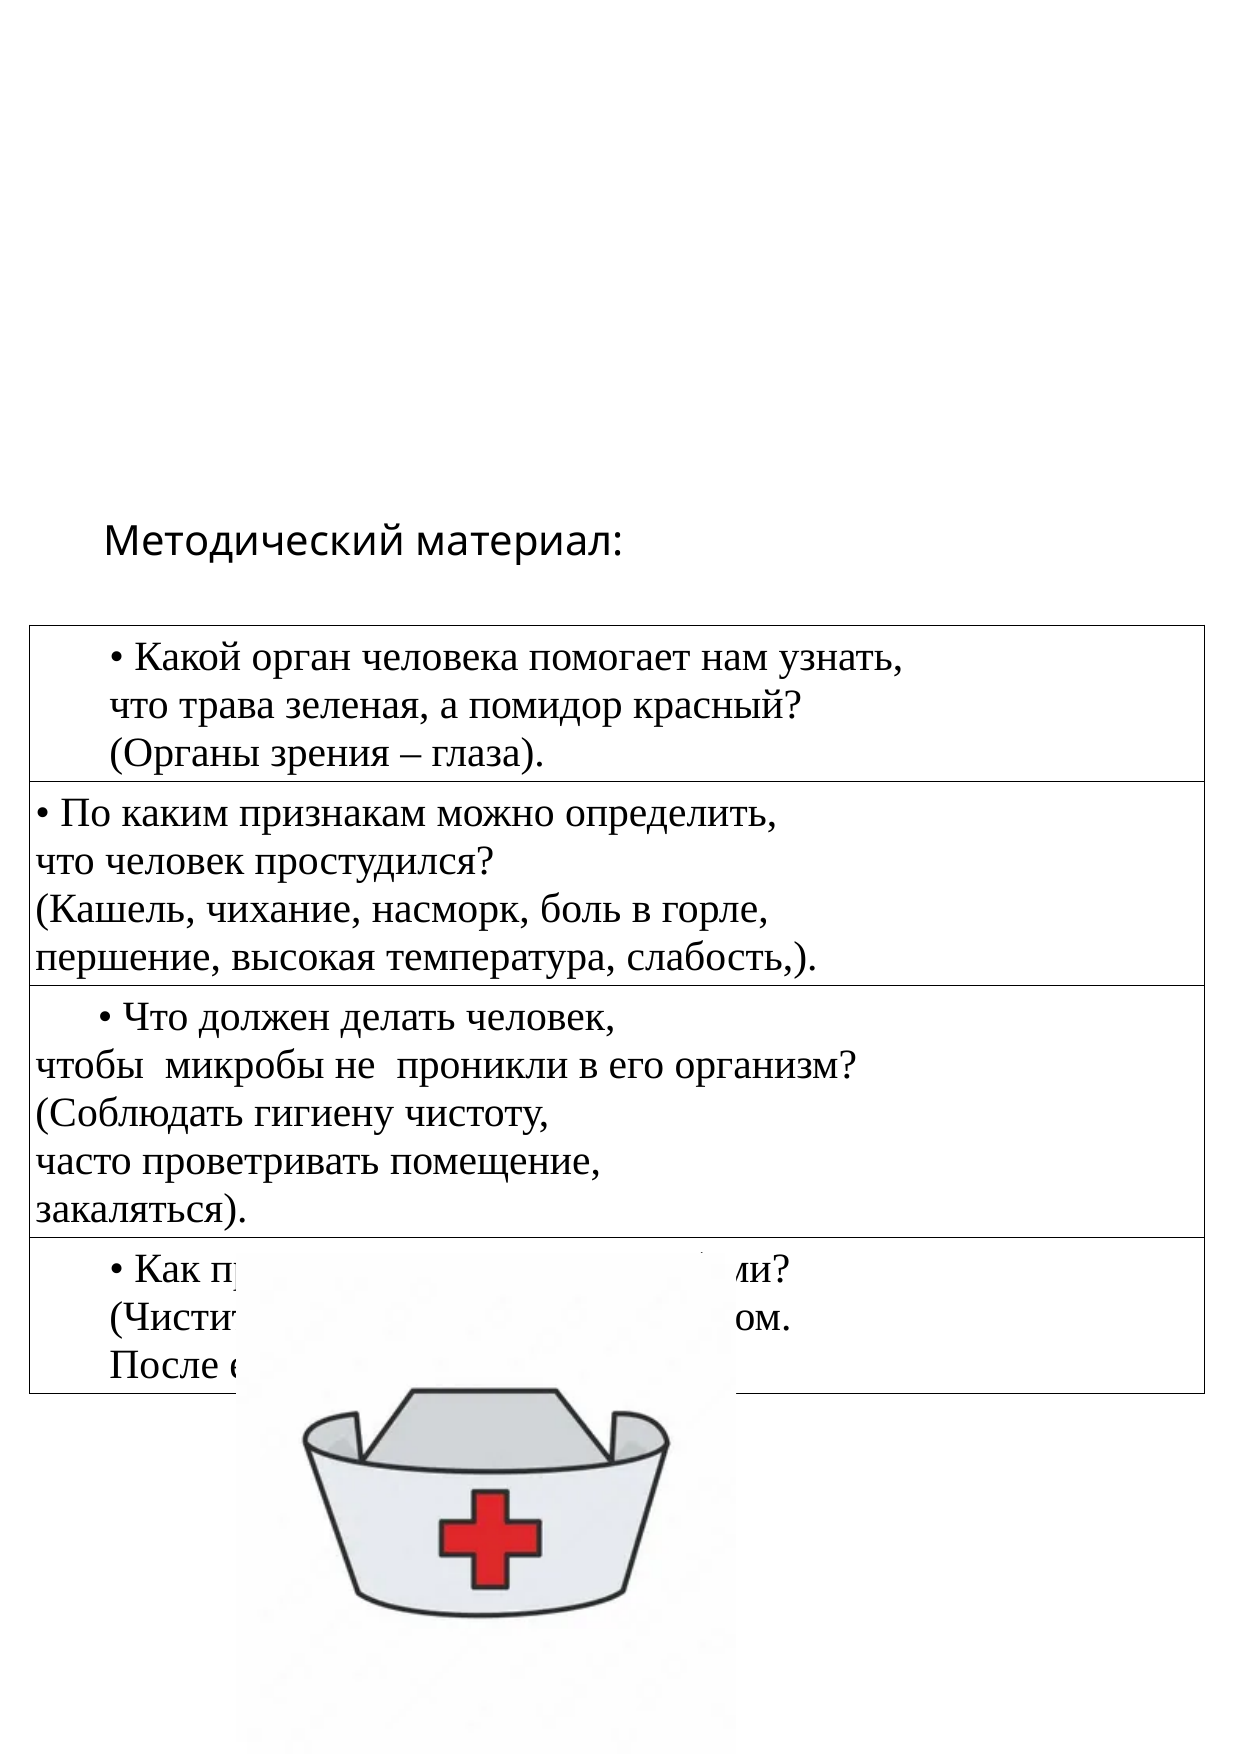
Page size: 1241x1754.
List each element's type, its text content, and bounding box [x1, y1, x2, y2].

text Методический материал: [29, 511, 1204, 568]
table_cell • По каким признакам можно определить, что человек простудился? (Кашель, чихание, насморк, боль в горле, першение, высокая температура, слабость,). [30, 782, 1204, 985]
table_cell • Как правильно ухаживать за зубами? (Чистить утром и вечером перед сном. После еды полоскать рот водой). [30, 1238, 1204, 1393]
picture [236, 1253, 737, 1754]
table_cell • Что должен делать человек, чтобы микробы не проникли в его организм? (Соблюдать гигиену чистоту, часто проветривать помещение, закаляться). [30, 986, 1204, 1237]
table_header • Какой орган человека помогает нам узнать, что трава зеленая, а помидор красный? (Органы зрения – глаза). [30, 626, 1204, 781]
